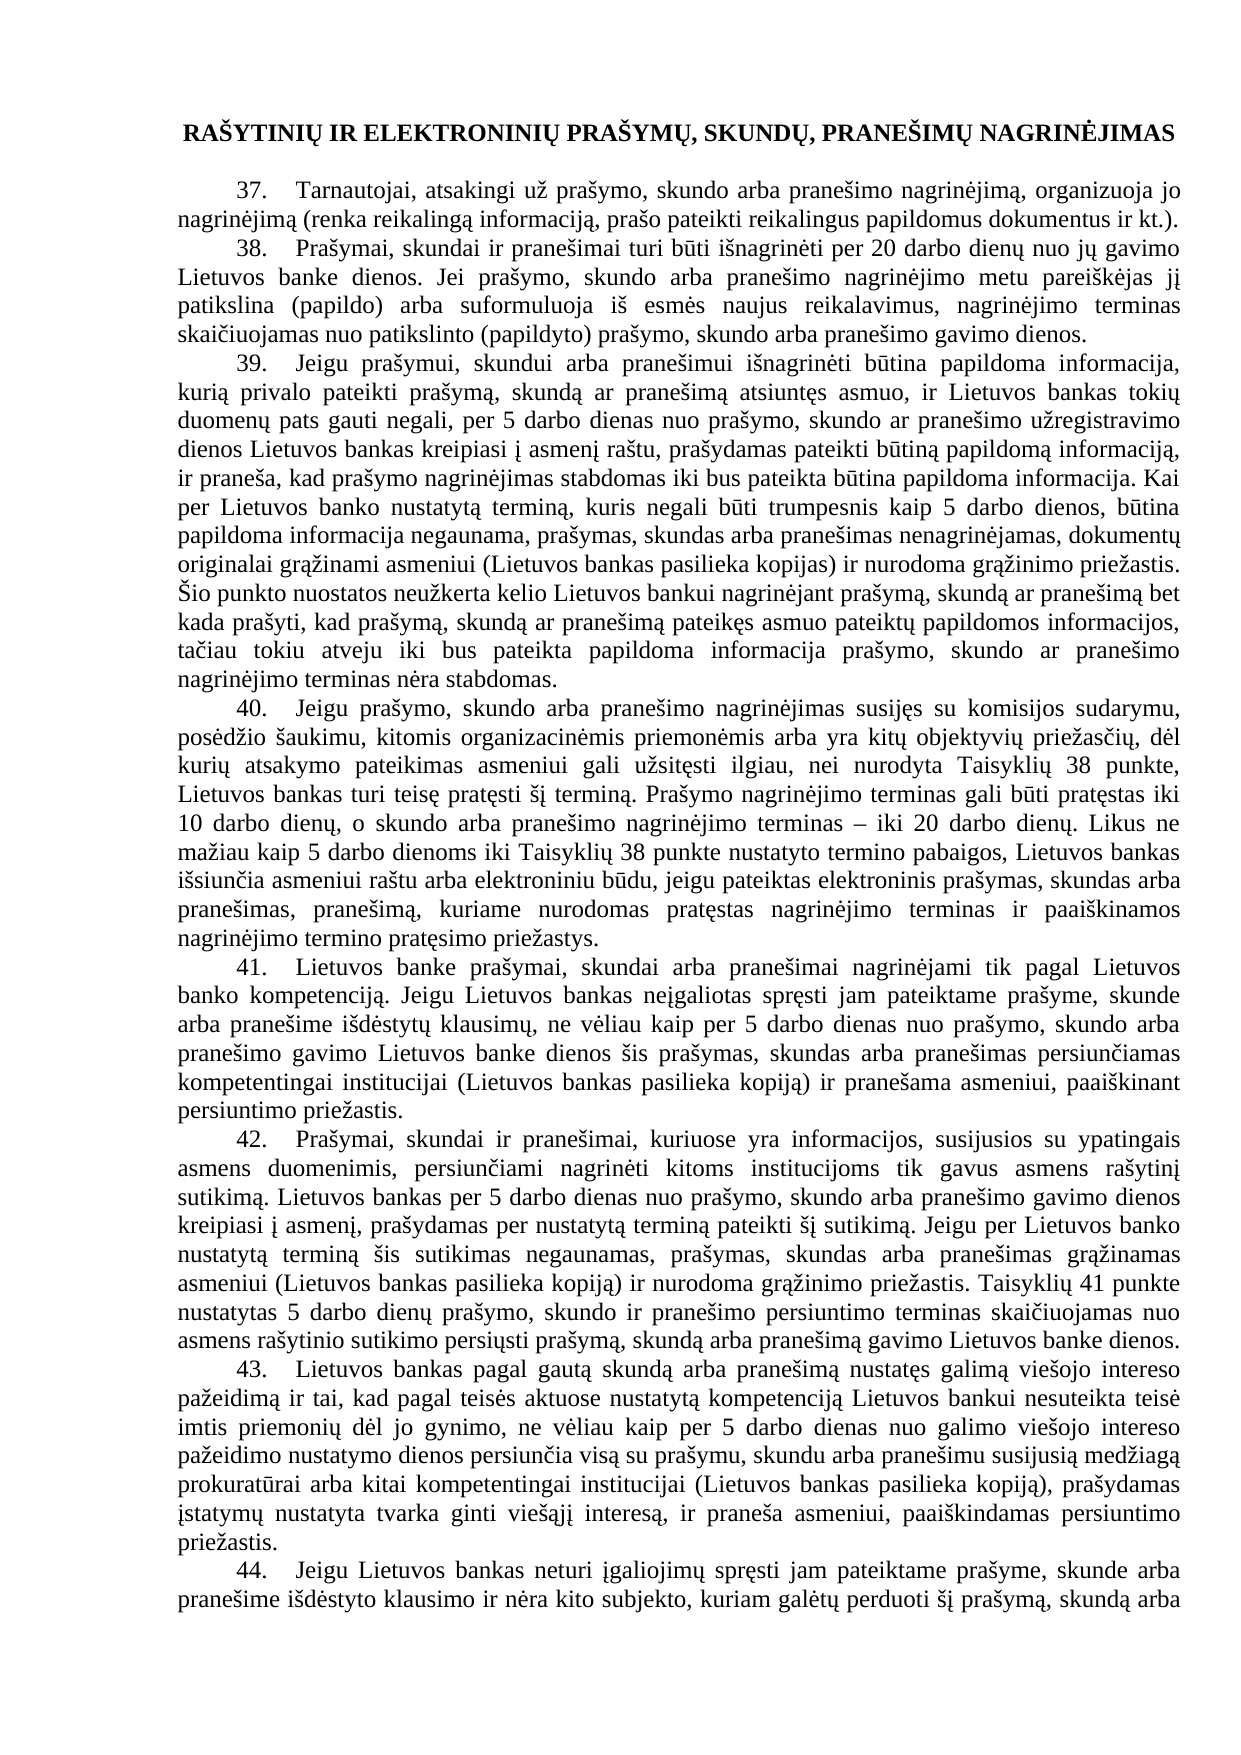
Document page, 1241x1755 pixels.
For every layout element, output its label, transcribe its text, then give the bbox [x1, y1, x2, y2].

text 42. Prašymai, skundai ir pranešimai, kuriuose yra informacijos, susijusios su ypatingais asmens duomenimis, persiunčiami nagrinėti kitoms institucijoms tik gavus asmens rašytinį sutikimą. Lietuvos bankas per 5 darbo dienas nuo prašymo, skundo arba pranešimo gavimo dienos kreipiasi į asmenį, prašydamas per nustatytą terminą pateikti šį sutikimą. Jeigu per Lietuvos banko nustatytą terminą šis sutikimas negaunamas, prašymas, skundas arba pranešimas grąžinamas asmeniui (Lietuvos bankas pasilieka kopiją) ir nurodoma grąžinimo priežastis. Taisyklių 41 punkte nustatytas 5 darbo dienų prašymo, skundo ir pranešimo persiuntimo terminas skaičiuojamas nuo asmens rašytinio sutikimo persiųsti prašymą, skundą arba pranešimą gavimo Lietuvos banke dienos. [177, 1124, 1181, 1354]
text 41. Lietuvos banke prašymai, skundai arba pranešimai nagrinėjami tik pagal Lietuvos banko kompetenciją. Jeigu Lietuvos bankas neįgaliotas spręsti jam pateiktame prašyme, skunde arba pranešime išdėstytų klausimų, ne vėliau kaip per 5 darbo dienas nuo prašymo, skundo arba pranešimo gavimo Lietuvos banke dienos šis prašymas, skundas arba pranešimas persiunčiamas kompetentingai institucijai (Lietuvos bankas pasilieka kopiją) ir pranešama asmeniui, paaiškinant persiuntimo priežastis. [177, 952, 1181, 1124]
text 40. Jeigu prašymo, skundo arba pranešimo nagrinėjimas susijęs su komisijos sudarymu, posėdžio šaukimu, kitomis organizacinėmis priemonėmis arba yra kitų objektyvių priežasčių, dėl kurių atsakymo pateikimas asmeniui gali užsitęsti ilgiau, nei nurodyta Taisyklių 38 punkte, Lietuvos bankas turi teisę pratęsti šį terminą. Prašymo nagrinėjimo terminas gali būti pratęstas iki 10 darbo dienų, o skundo arba pranešimo nagrinėjimo terminas – iki 20 darbo dienų. Likus ne mažiau kaip 5 darbo dienoms iki Taisyklių 38 punkte nustatyto termino pabaigos, Lietuvos bankas išsiunčia asmeniui raštu arba elektroniniu būdu, jeigu pateiktas elektroninis prašymas, skundas arba pranešimas, pranešimą, kuriame nurodomas pratęstas nagrinėjimo terminas ir paaiškinamos nagrinėjimo termino pratęsimo priežastys. [177, 693, 1181, 952]
text 38. Prašymai, skundai ir pranešimai turi būti išnagrinėti per 20 darbo dienų nuo jų gavimo Lietuvos banke dienos. Jei prašymo, skundo arba pranešimo nagrinėjimo metu pareiškėjas jį patikslina (papildo) arba suformuluoja iš esmės naujus reikalavimus, nagrinėjimo terminas skaičiuojamas nuo patikslinto (papildyto) prašymo, skundo arba pranešimo gavimo dienos. [177, 233, 1181, 348]
text 39. Jeigu prašymui, skundui arba pranešimui išnagrinėti būtina papildoma informacija, kurią privalo pateikti prašymą, skundą ar pranešimą atsiuntęs asmuo, ir Lietuvos bankas tokių duomenų pats gauti negali, per 5 darbo dienas nuo prašymo, skundo ar pranešimo užregistravimo dienos Lietuvos bankas kreipiasi į asmenį raštu, prašydamas pateikti būtiną papildomą informaciją, ir praneša, kad prašymo nagrinėjimas stabdomas iki bus pateikta būtina papildoma informacija. Kai per Lietuvos banko nustatytą terminą, kuris negali būti trumpesnis kaip 5 darbo dienos, būtina papildoma informacija negaunama, prašymas, skundas arba pranešimas nenagrinėjamas, dokumentų originalai grąžinami asmeniui (Lietuvos bankas pasilieka kopijas) ir nurodoma grąžinimo priežastis. Šio punkto nuostatos neužkerta kelio Lietuvos bankui nagrinėjant prašymą, skundą ar pranešimą bet kada prašyti, kad prašymą, skundą ar pranešimą pateikęs asmuo pateiktų papildomos informacijos, tačiau tokiu atveju iki bus pateikta papildoma informacija prašymo, skundo ar pranešimo nagrinėjimo terminas nėra stabdomas. [177, 348, 1181, 693]
text 44. Jeigu Lietuvos bankas neturi įgaliojimų spręsti jam pateiktame prašyme, skunde arba pranešime išdėstyto klausimo ir nėra kito subjekto, kuriam galėtų perduoti šį prašymą, skundą arba [177, 1556, 1181, 1613]
text 43. Lietuvos bankas pagal gautą skundą arba pranešimą nustatęs galimą viešojo intereso pažeidimą ir tai, kad pagal teisės aktuose nustatytą kompetenciją Lietuvos bankui nesuteikta teisė imtis priemonių dėl jo gynimo, ne vėliau kaip per 5 darbo dienas nuo galimo viešojo intereso pažeidimo nustatymo dienos persiunčia visą su prašymu, skundu arba pranešimu susijusią medžiagą prokuratūrai arba kitai kompetentingai institucijai (Lietuvos bankas pasilieka kopiją), prašydamas įstatymų nustatyta tvarka ginti viešąjį interesą, ir praneša asmeniui, paaiškindamas persiuntimo priežastis. [177, 1354, 1181, 1556]
text RAŠYTINIŲ IR ELEKTRONINIŲ PRAŠYMŲ, SKUNDŲ, PRANEŠIMŲ NAGRINĖJIMAS [177, 118, 1181, 147]
text 37. Tarnautojai, atsakingi už prašymo, skundo arba pranešimo nagrinėjimą, organizuoja jo nagrinėjimą (renka reikalingą informaciją, prašo pateikti reikalingus papildomus dokumentus ir kt.). [177, 176, 1181, 233]
